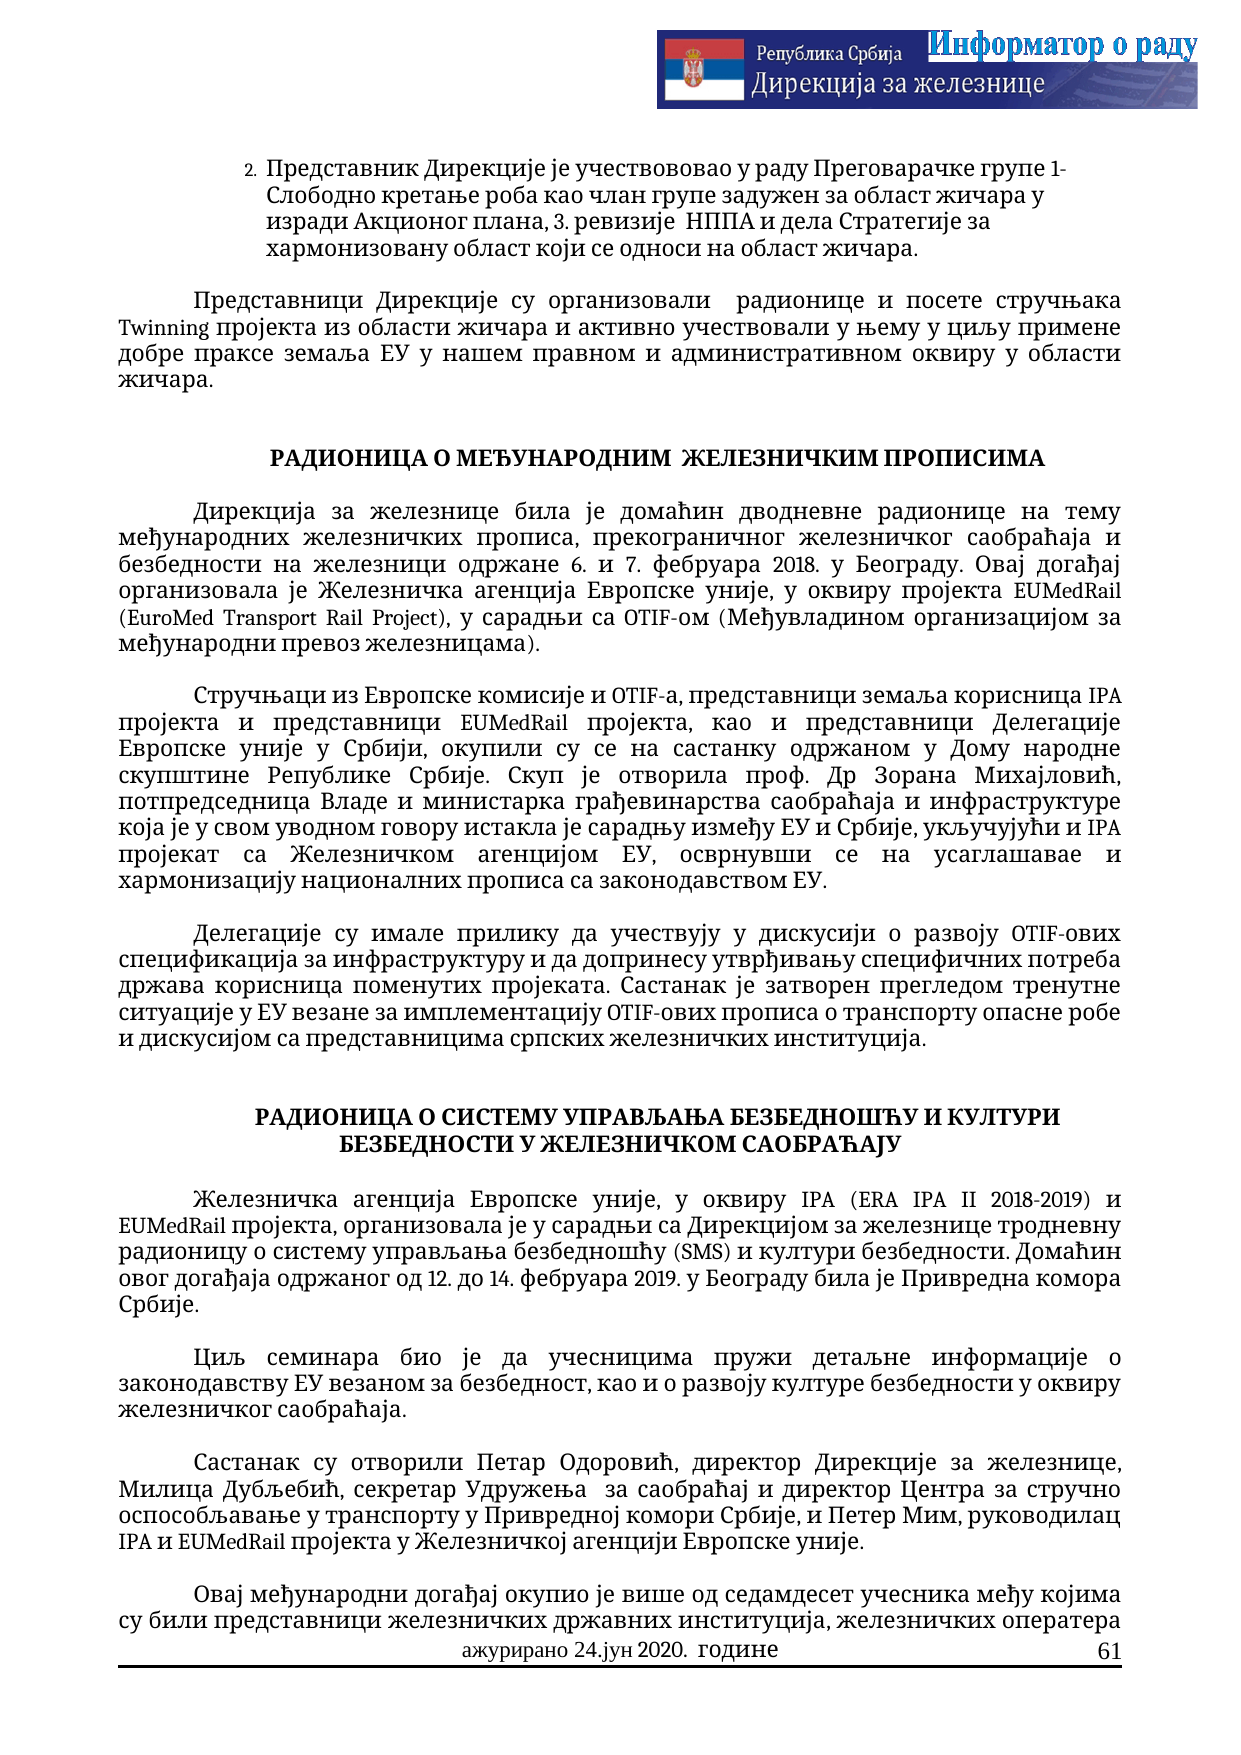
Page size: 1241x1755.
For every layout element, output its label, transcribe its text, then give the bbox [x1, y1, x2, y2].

text Састанак су отворили Петар Одоровић, директор Дирекције за железнице, Милица Дубљебић, секретар Удружења за саобраћај и директор Центра за стручно оспособљавање у транспорту у Привредној комори Србије, и Петер Мим, руководилац IPA и EUMedRail пројекта у Железничкој агенцији Европске уније. [118, 1450, 1122, 1555]
text Циљ семинара био је да учесницима пружи детаљне информације о законодавству ЕУ везаном за безбедност, као и о развоју културе безбедности у оквиру железничког саобраћаја. [118, 1344, 1122, 1424]
text Представници Дирекције су организовали радионице и посете стручњака Twinning пројекта из области жичара и активно учествовали у њему у циљу примене добре праксе земаља ЕУ у нашем правном и административном оквиру у области жичара. [118, 288, 1122, 393]
list Представник Дирекције је учествововао у раду Преговарачке групе 1-Слободно кретање роба као члан групе задужен за област жичара у изради Акционог плана, 3. ревизије НППА и дела Стратегије за хармонизовану област који се односи на област жичара. [244, 156, 1122, 262]
text РАДИОНИЦА О МЕЂУНАРОДНИМ ЖЕЛЕЗНИЧКИМ ПРОПИСИМА [118, 446, 1122, 472]
text РАДИОНИЦА О СИСТЕМУ УПРАВЉАЊА БЕЗБЕДНОШЋУ И КУЛТУРИ БЕЗБЕДНОСТИ У ЖЕЛЕЗНИЧКОМ САОБРАЋАЈУ [118, 1105, 1122, 1158]
text Железничка агенција Европске уније, у оквиру IPA (ERA IPA II 2018-2019) и EUMedRail пројекта, организовала је у сарадњи са Дирекцијом за железнице тродневну радионицу о систему управљања безбедношћу (SMS) и култури безбедности. Домаћин овог догађаја одржаног од 12. до 14. фебруара 2019. у Београду била је Привредна комора Србије. [118, 1186, 1122, 1318]
text Дирекција за железнице била је домаћин дводневне радионице на тему међународних железничких прописа, прекограничног железничког саобраћаја и безбедности на железници одржане 6. и 7. фебруара 2018. у Београду. Овај догађај организовала је Железничка агенција Европске уније, у оквиру пројекта EUMedRail (EuroMed Transport Rail Project), у сарадњи са OTIF-ом (Међувладином организацијом за међународни превоз железницама). [118, 499, 1122, 657]
text Стручњаци из Европске комисије и OTIF-а, представници земаља корисница IPA пројекта и представници EUMedRail пројекта, као и представници Делегације Европске уније у Србији, окупили су се на састанку одржаном у Дому народне скупштине Републике Србије. Скуп је отворила проф. Др Зорана Михајловић, потпредседница Владе и министарка грађевинарства саобраћаја и инфраструктуре која је у свом уводном говору истакла је сарадњу између ЕУ и Србије, укључујући и IPA пројекат са Железничком агенцијом ЕУ, осврнувши се на усаглашавае и хармонизацију националних прописа са законодавством ЕУ. [118, 683, 1122, 894]
text Овај међународни догађај окупио је више од седамдесет учесника међу којима су били представници железничких државних институција, железничких оператера [118, 1582, 1122, 1634]
text Делегације су имале прилику да учествују у дискусији о развоју OTIF-ових спецификација за инфраструктуру и да допринесу утврђивању специфичних потреба држава корисница поменутих пројеката. Састанак је затворен прегледом тренутне ситуације у ЕУ везане за имплементацију OTIF-ових прописа о транспорту опасне робе и дискусијом са представницима српских железничких институција. [118, 921, 1122, 1052]
